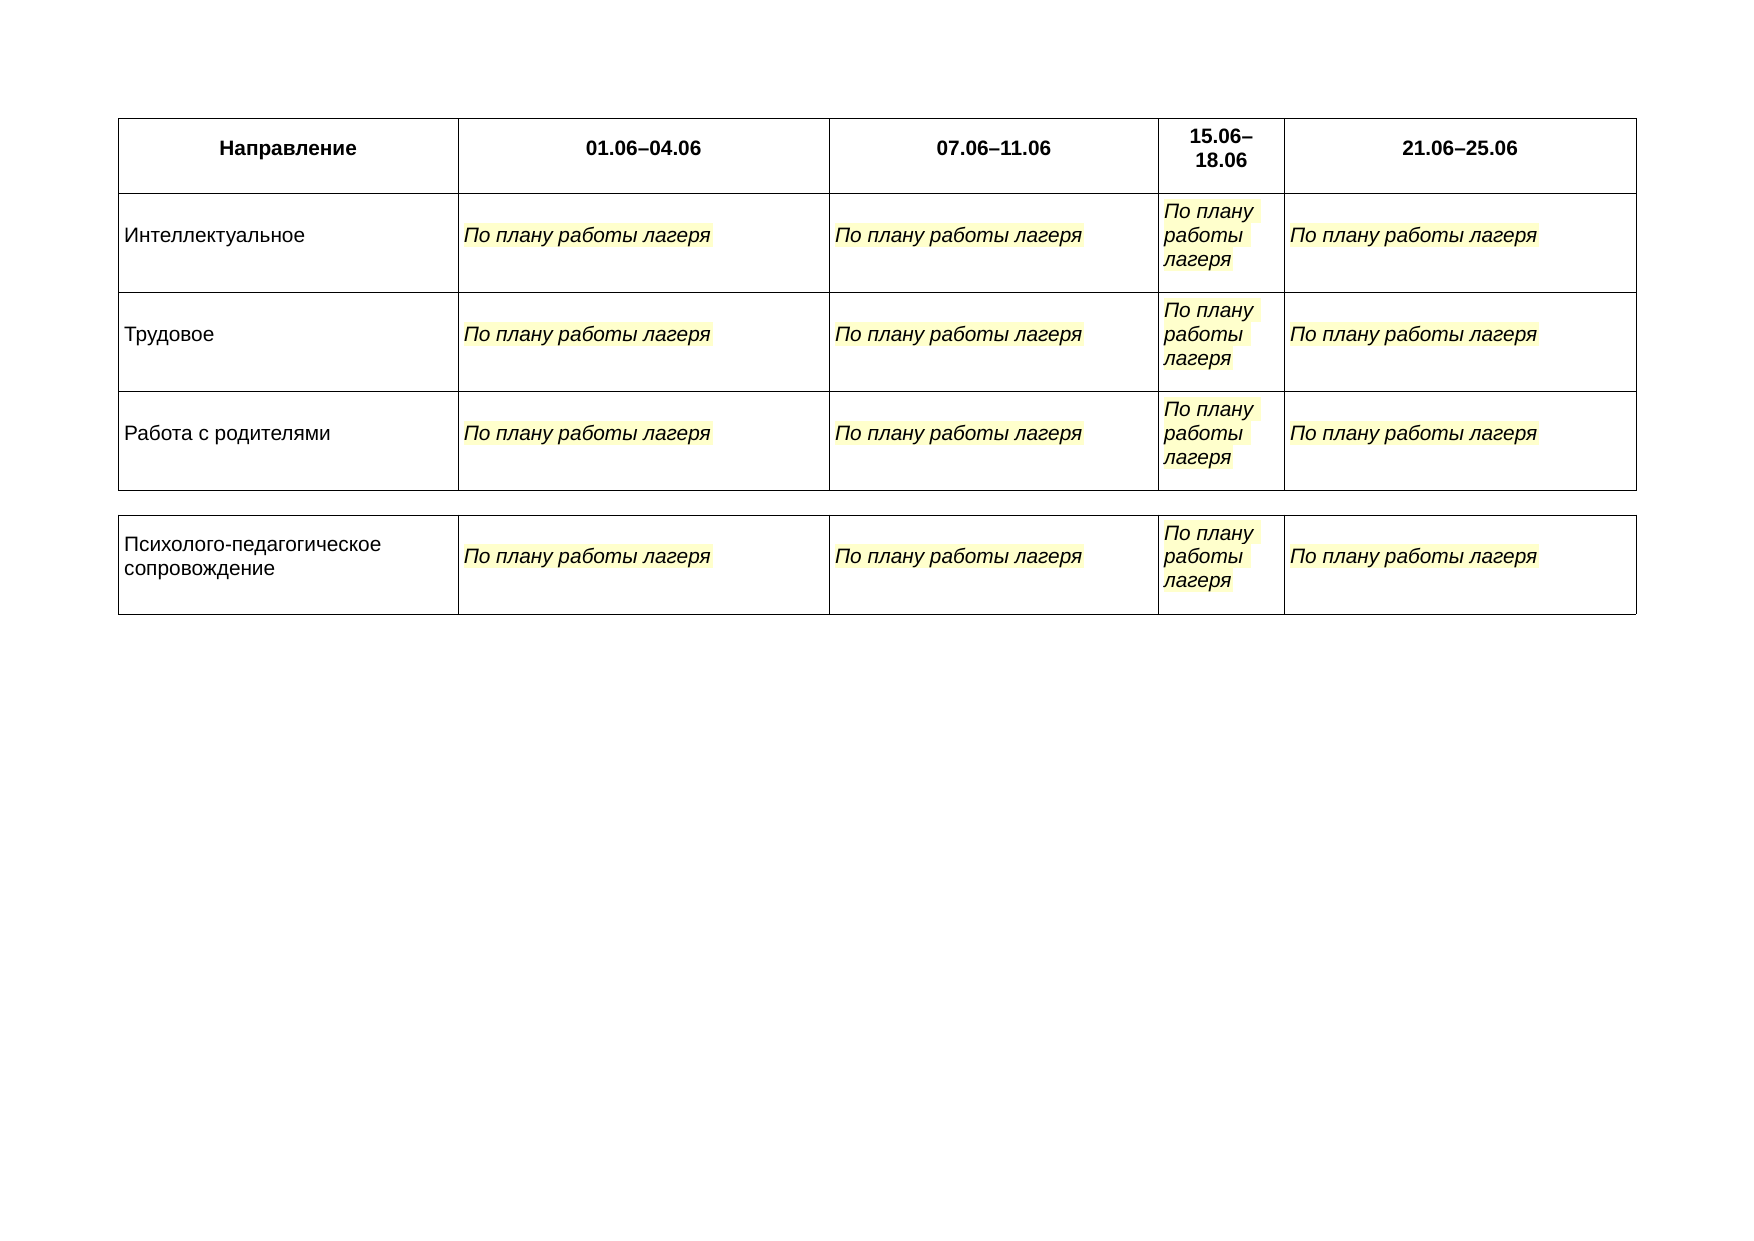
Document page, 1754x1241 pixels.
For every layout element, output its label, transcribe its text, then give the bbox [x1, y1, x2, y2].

table_header По плану работы лагеря [1285, 516, 1636, 613]
table_cell По плану работы лагеря [830, 293, 1158, 391]
table_cell По плану работы лагеря [1159, 293, 1284, 391]
table_cell По плану работы лагеря [830, 194, 1158, 292]
table_cell По плану работы лагеря [459, 293, 829, 391]
table_header Направление [119, 119, 458, 193]
table_header 21.06–25.06 [1285, 119, 1636, 193]
table_cell Трудовое [119, 293, 458, 391]
table_header По плану работы лагеря [1159, 516, 1284, 613]
table_cell По плану работы лагеря [1285, 293, 1636, 391]
table_header 01.06–04.06 [459, 119, 829, 193]
table_header 07.06–11.06 [830, 119, 1158, 193]
table_cell По плану работы лагеря [1159, 392, 1284, 490]
table_cell По плану работы лагеря [1285, 392, 1636, 490]
table_cell [0, 322, 62, 327]
table_cell Работа с родителями [119, 392, 458, 490]
table_cell По плану работы лагеря [459, 194, 829, 292]
table_cell По плану работы лагеря [459, 392, 829, 490]
table_header По плану работы лагеря [459, 516, 829, 613]
table_cell По плану работы лагеря [830, 392, 1158, 490]
table_header 15.06–18.06 [1159, 119, 1284, 193]
table_cell По плану работы лагеря [1285, 194, 1636, 292]
table_cell Интеллектуальное [119, 194, 458, 292]
table_header Психолого-педагогическое сопровождение [119, 516, 458, 613]
table_cell По плану работы лагеря [1159, 194, 1284, 292]
table_header По плану работы лагеря [830, 516, 1158, 613]
